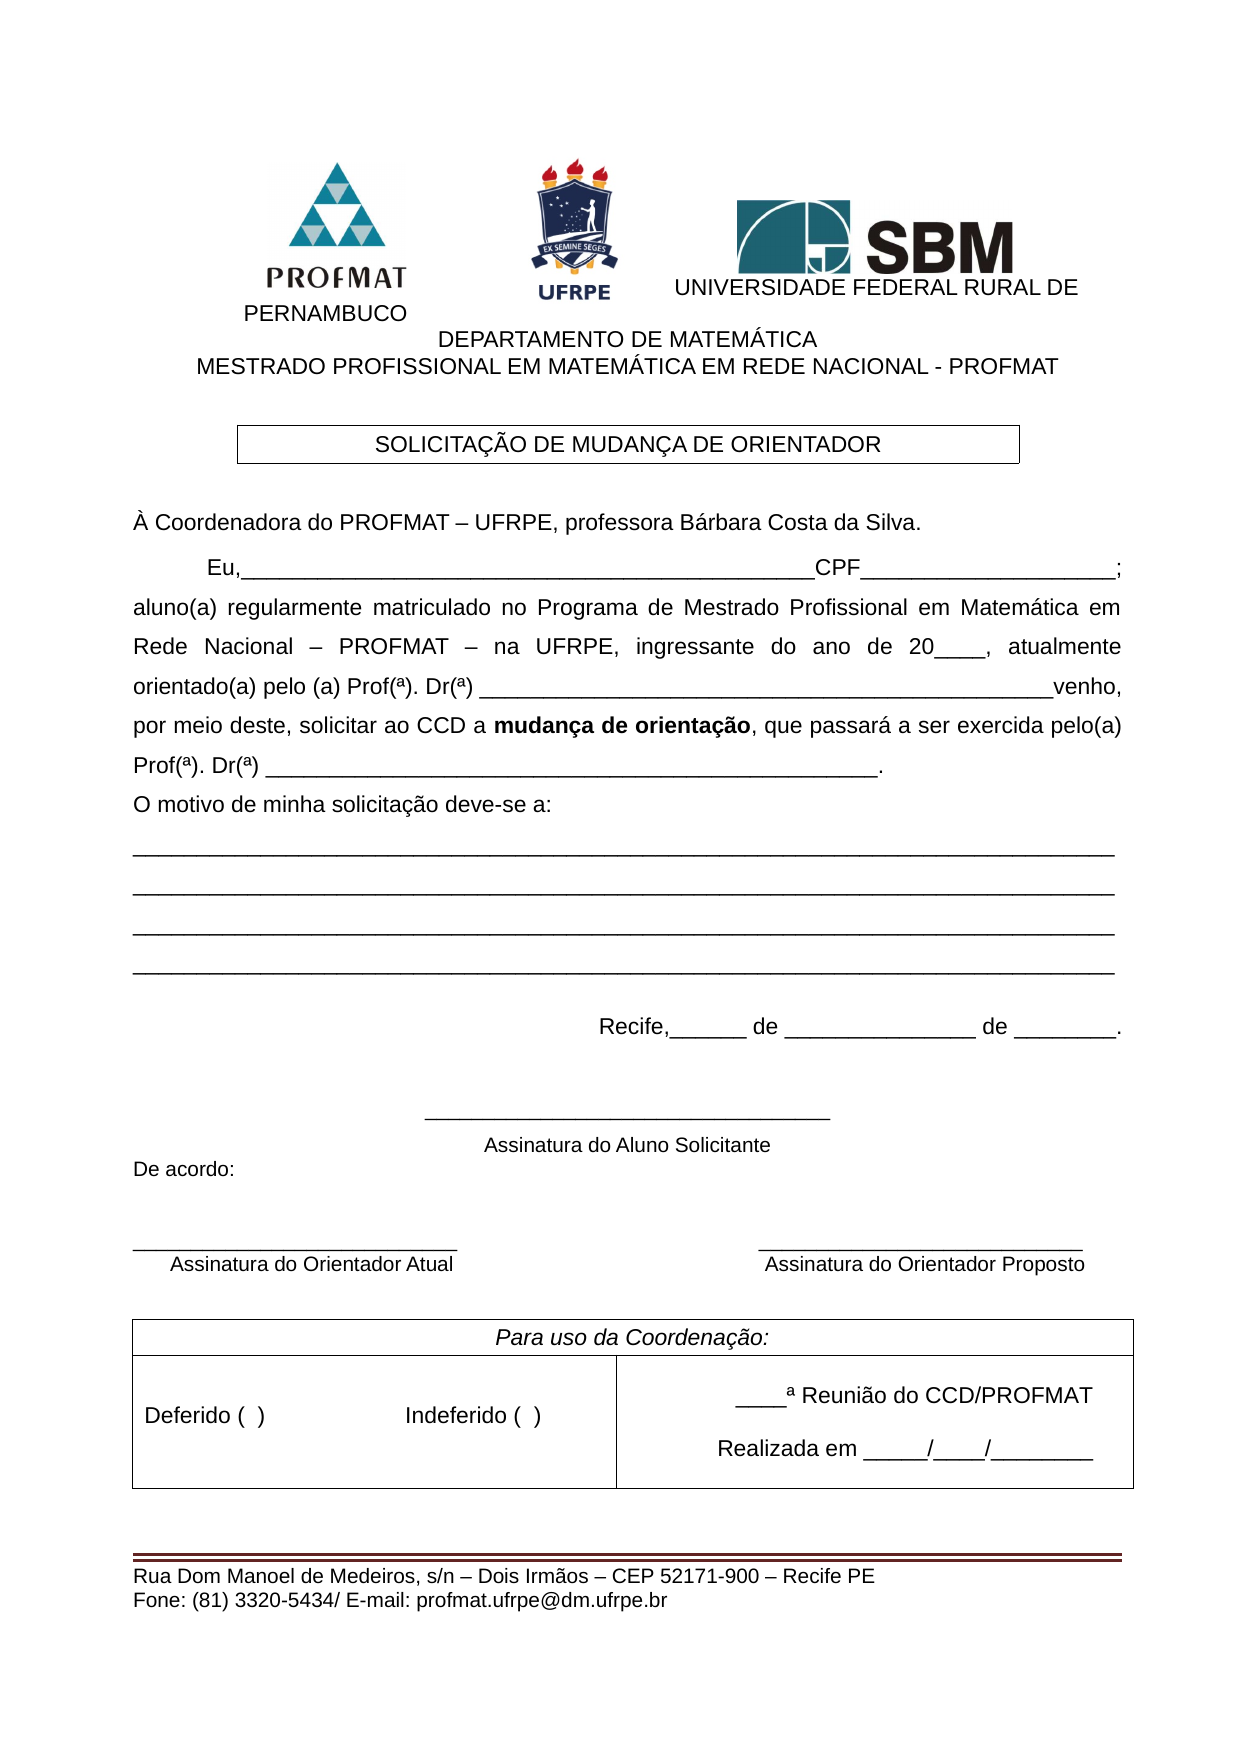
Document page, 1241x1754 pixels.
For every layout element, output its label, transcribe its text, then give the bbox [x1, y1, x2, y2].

table_cell Deferido ( ) Indeferido ( ) [133, 1356, 616, 1488]
table_header SOLICITAÇÃO DE MUDANÇA DE ORIENTADOR [238, 426, 1019, 463]
text Recife,______ de _______________ de ________. [133, 1013, 1122, 1039]
text DEPARTAMENTO DE MATEMÁTICA [133, 326, 1122, 353]
text ____________________________________________________________________________________________________________________________________________________________________________________________________________________________________________________________________________________________________________________ [133, 831, 1122, 976]
text Assinatura do Orientador Atual Assinatura do Orientador Proposto [133, 1252, 1122, 1276]
table_cell ____ª Reunião do CCD/PROFMAT Realizada em _____/____/________ [617, 1356, 1133, 1488]
text ____________________________ ____________________________ [133, 1228, 1122, 1252]
text UNIVERSIDADE FEDERAL RURAL DE PERNAMBUCO [133, 196, 1122, 326]
text ___________________________________ [133, 1097, 1122, 1121]
text Assinatura do Aluno Solicitante [133, 1132, 1122, 1156]
table_header Para uso da Coordenação: [133, 1320, 1133, 1354]
text MESTRADO PROFISSIONAL EM MATEMÁTICA EM REDE NACIONAL - PROFMAT [133, 353, 1122, 379]
text O motivo de minha solicitação deve-se a: [133, 791, 1122, 818]
text De acordo: [133, 1156, 1122, 1180]
text À Coordenadora do PROFMAT – UFRPE, professora Bárbara Costa da Silva. [133, 509, 1122, 535]
text Eu,_____________________________________________CPF____________________; aluno(a) regularmente matriculado no Programa de Mestrado Profissional em Matemática em Rede Nacional – PROFMAT – na UFRPE, ingressante do ano de 20____, atualmente orientado(a) pelo (a) Prof(ª). Dr(ª) _____________________________________________venho, por meio deste, solicitar ao CCD a mudança de orientação, que passará a ser exercida pelo(a) Prof(ª). Dr(ª) ________________________________________________. [133, 554, 1122, 778]
